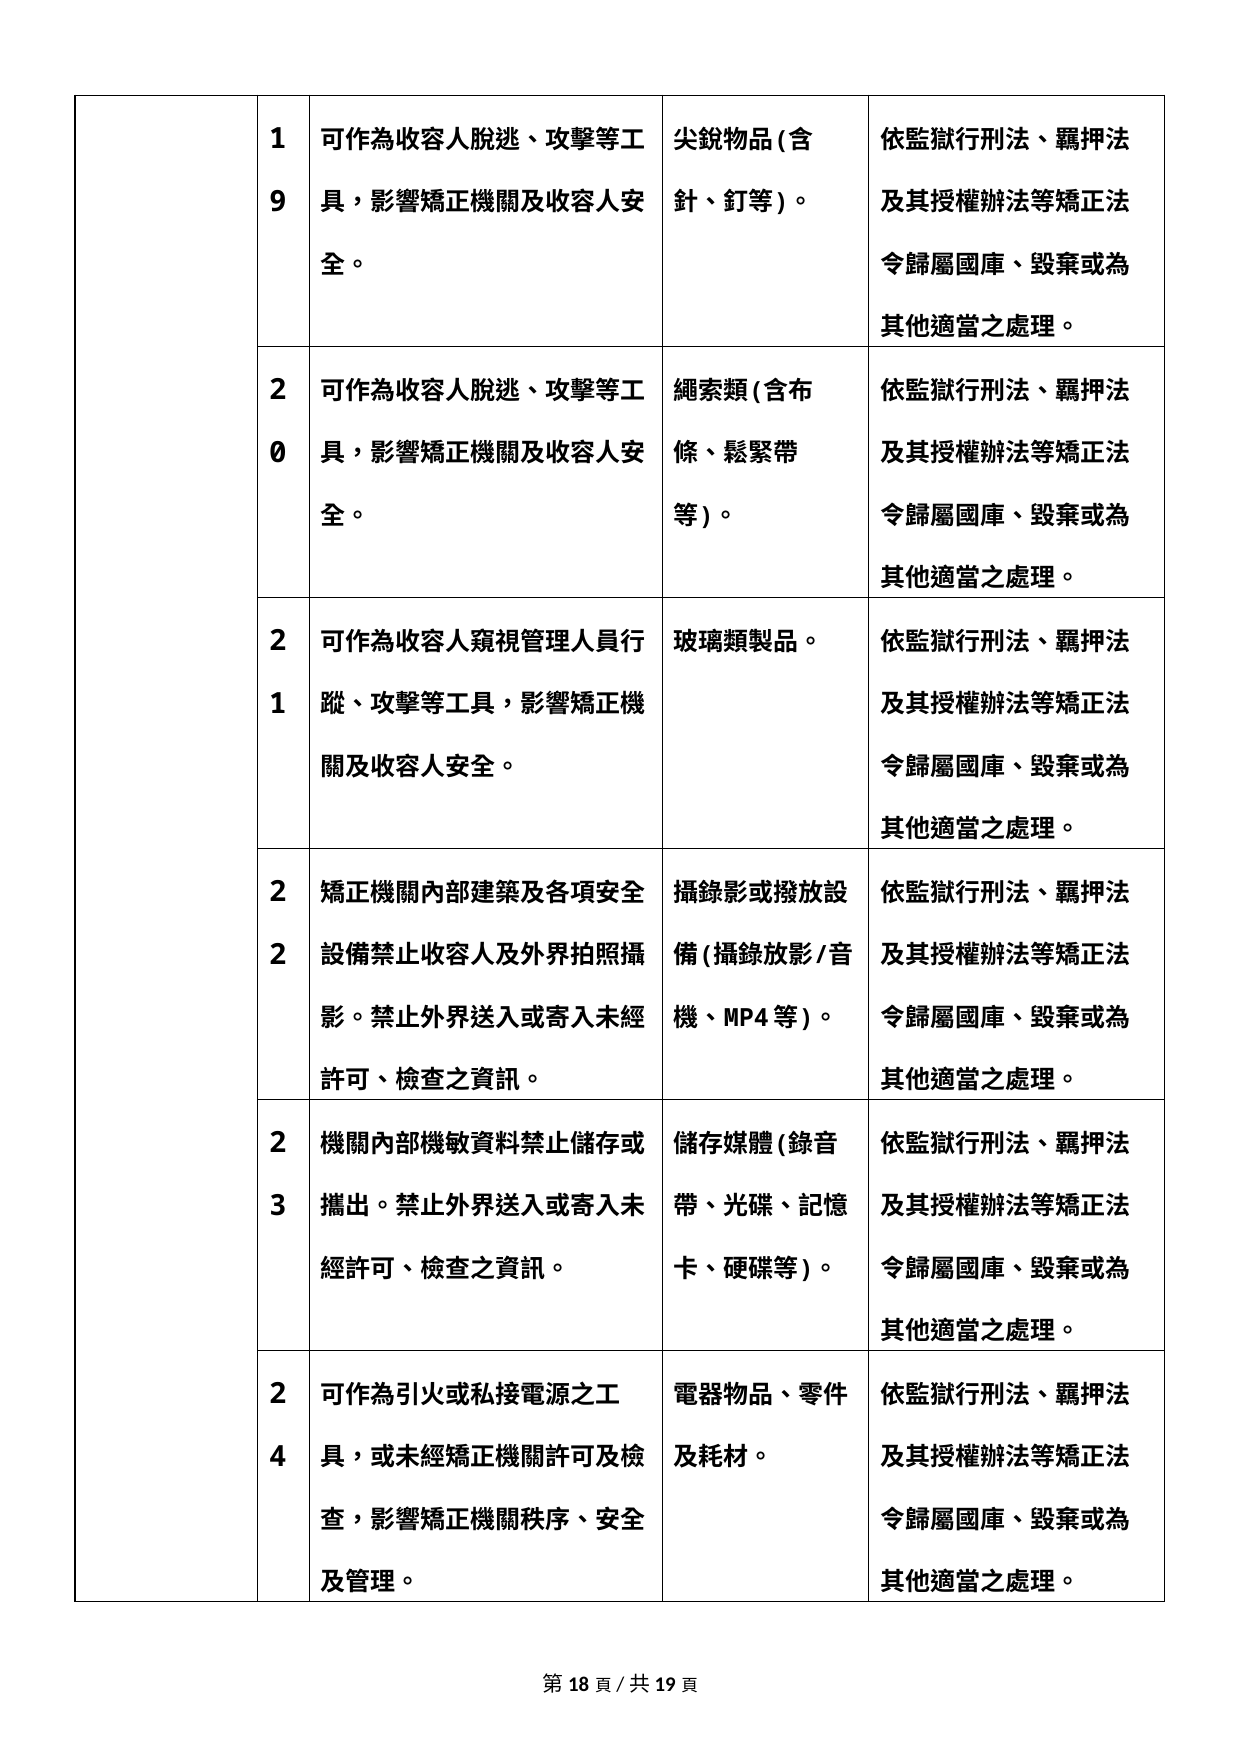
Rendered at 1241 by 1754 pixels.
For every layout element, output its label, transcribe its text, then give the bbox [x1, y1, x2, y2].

table_cell 20 [258, 347, 309, 597]
table_cell 可作為收容人脫逃、攻擊等工具，影響矯正機關及收容人安全。 [310, 96, 662, 346]
table_cell 24 [258, 1351, 309, 1601]
table_cell 玻璃類製品。 [663, 598, 868, 848]
table_cell 依監獄行刑法、羈押法及其授權辦法等矯正法令歸屬國庫、毀棄或為其他適當之處理。 [869, 96, 1164, 346]
table_cell 可作為引火或私接電源之工具，或未經矯正機關許可及檢查，影響矯正機關秩序、安全及管理。 [310, 1351, 662, 1601]
table_cell 繩索類(含布條、鬆緊帶等)。 [663, 347, 868, 597]
table_cell 依監獄行刑法、羈押法及其授權辦法等矯正法令歸屬國庫、毀棄或為其他適當之處理。 [869, 1351, 1164, 1601]
table_cell 電器物品、零件及耗材。 [663, 1351, 868, 1601]
table_cell 22 [258, 849, 309, 1099]
table_cell 依監獄行刑法、羈押法及其授權辦法等矯正法令歸屬國庫、毀棄或為其他適當之處理。 [869, 347, 1164, 597]
table_cell 依監獄行刑法、羈押法及其授權辦法等矯正法令歸屬國庫、毀棄或為其他適當之處理。 [869, 598, 1164, 848]
table_cell 攝錄影或撥放設備(攝錄放影/音機、MP4等)。 [663, 849, 868, 1099]
table_cell 機關內部機敏資料禁止儲存或攜出。禁止外界送入或寄入未經許可、檢查之資訊。 [310, 1100, 662, 1350]
table_cell 依監獄行刑法、羈押法及其授權辦法等矯正法令歸屬國庫、毀棄或為其他適當之處理。 [869, 1100, 1164, 1350]
table_cell 矯正機關內部建築及各項安全設備禁止收容人及外界拍照攝影。禁止外界送入或寄入未經許可、檢查之資訊。 [310, 849, 662, 1099]
table_cell [76, 96, 257, 1601]
table_cell 尖銳物品(含針、釘等)。 [663, 96, 868, 346]
table_cell 19 [258, 96, 309, 346]
table_cell 23 [258, 1100, 309, 1350]
table_cell 儲存媒體(錄音帶、光碟、記憶卡、硬碟等)。 [663, 1100, 868, 1350]
table_cell 依監獄行刑法、羈押法及其授權辦法等矯正法令歸屬國庫、毀棄或為其他適當之處理。 [869, 849, 1164, 1099]
table_cell 可作為收容人窺視管理人員行蹤、攻擊等工具，影響矯正機關及收容人安全。 [310, 598, 662, 848]
table_cell 可作為收容人脫逃、攻擊等工具，影響矯正機關及收容人安全。 [310, 347, 662, 597]
table_cell 21 [258, 598, 309, 848]
